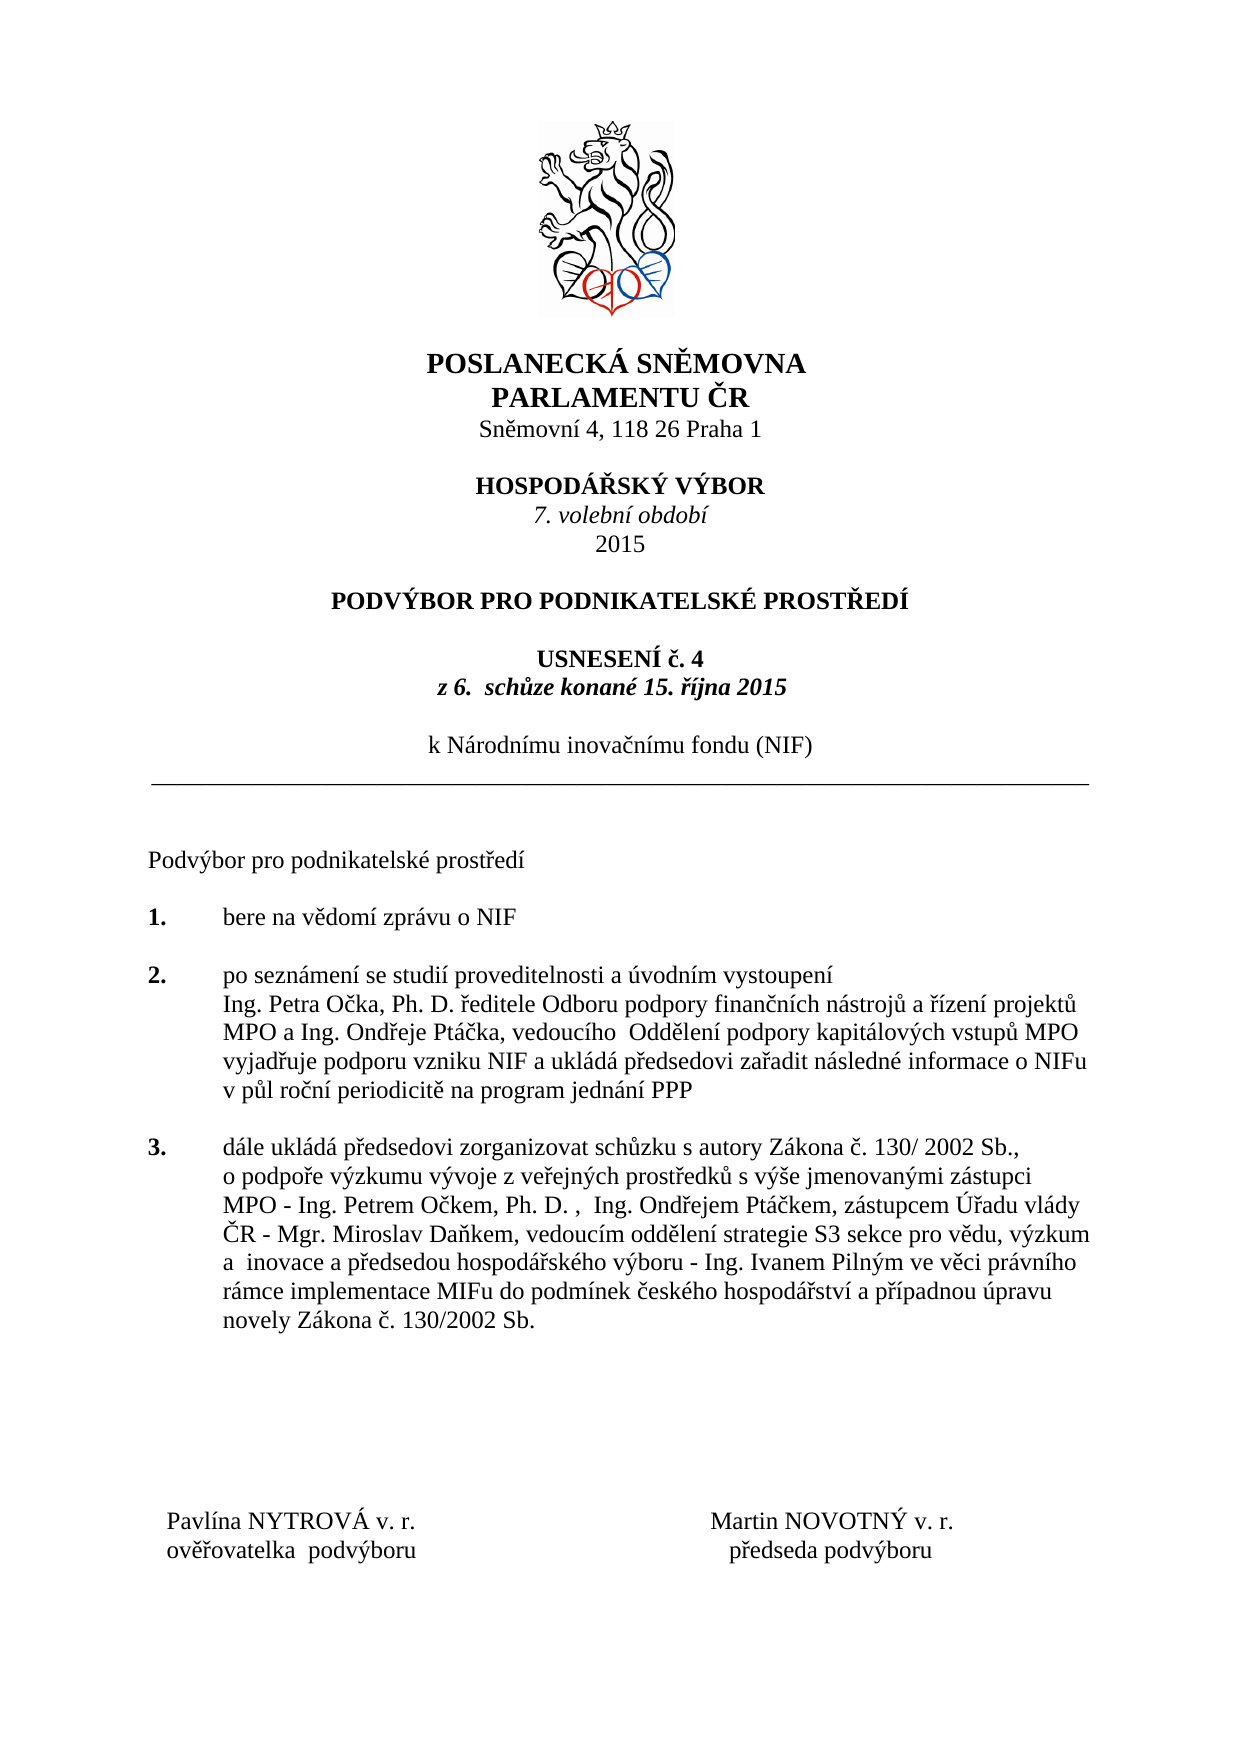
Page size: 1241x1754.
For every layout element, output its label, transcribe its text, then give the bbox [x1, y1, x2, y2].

text 7. volební období [148, 500, 1093, 529]
text k Národnímu inovačnímu fondu (NIF) ___________________________________________________________________________ [148, 730, 1093, 787]
text 3. dále ukládá předsedovi zorganizovat schůzku s autory Zákona č. 130/ 2002 Sb., [148, 1132, 1093, 1161]
text rámce implementace MIFu do podmínek českého hospodářství a případnou úpravu [148, 1276, 1093, 1305]
subtitle HOSPODÁŘSKÝ VÝBOR [148, 471, 1093, 500]
subtitle 2015 [148, 529, 1093, 557]
text a inovace a předsedou hospodářského výboru - Ing. Ivanem Pilným ve věci právního [148, 1247, 1093, 1276]
text MPO a Ing. Ondřeje Ptáčka, vedoucího Oddělení podpory kapitálových vstupů MPO [148, 1017, 1093, 1046]
subtitle Sněmovní 4, 118 26 Praha 1 [148, 414, 1093, 442]
text v půl roční periodicitě na program jednání PPP [148, 1075, 1093, 1104]
subtitle USNESENÍ č. 4 [148, 644, 1093, 672]
text ověřovatelka podvýboru předseda podvýboru [148, 1535, 1093, 1564]
subtitle PARLAMENTU ČR [148, 380, 1093, 414]
text ČR - Mgr. Miroslav Daňkem, vedoucím oddělení strategie S3 sekce pro vědu, výzkum [148, 1219, 1093, 1247]
text Podvýbor pro podnikatelské prostředí [148, 845, 1093, 874]
subtitle POSLANECKÁ SNĚMOVNA [148, 347, 1093, 380]
text novely Zákona č. 130/2002 Sb. [148, 1305, 1093, 1362]
picture [538, 121, 675, 317]
subtitle PODVÝBOR PRO PODNIKATELSKÉ PROSTŘEDÍ [148, 586, 1093, 615]
text Ing. Petra Očka, Ph. D. ředitele Odboru podpory finančních nástrojů a řízení projektů [148, 989, 1093, 1017]
text o podpoře výzkumu vývoje z veřejných prostředků s výše jmenovanými zástupci [148, 1161, 1093, 1190]
text z 6. schůze konané 15. října 2015 [295, 672, 1093, 701]
text MPO - Ing. Petrem Očkem, Ph. D. , Ing. Ondřejem Ptáčkem, zástupcem Úřadu vlády [148, 1190, 1093, 1219]
text 1. bere na vědomí zprávu o NIF [148, 902, 1093, 931]
text 2. po seznámení se studií proveditelnosti a úvodním vystoupení [148, 960, 1093, 989]
text vyjadřuje podporu vzniku NIF a ukládá předsedovi zařadit následné informace o NIFu [148, 1046, 1093, 1075]
text Pavlína NYTROVÁ v. r. Martin NOVOTNÝ v. r. [148, 1506, 1093, 1535]
